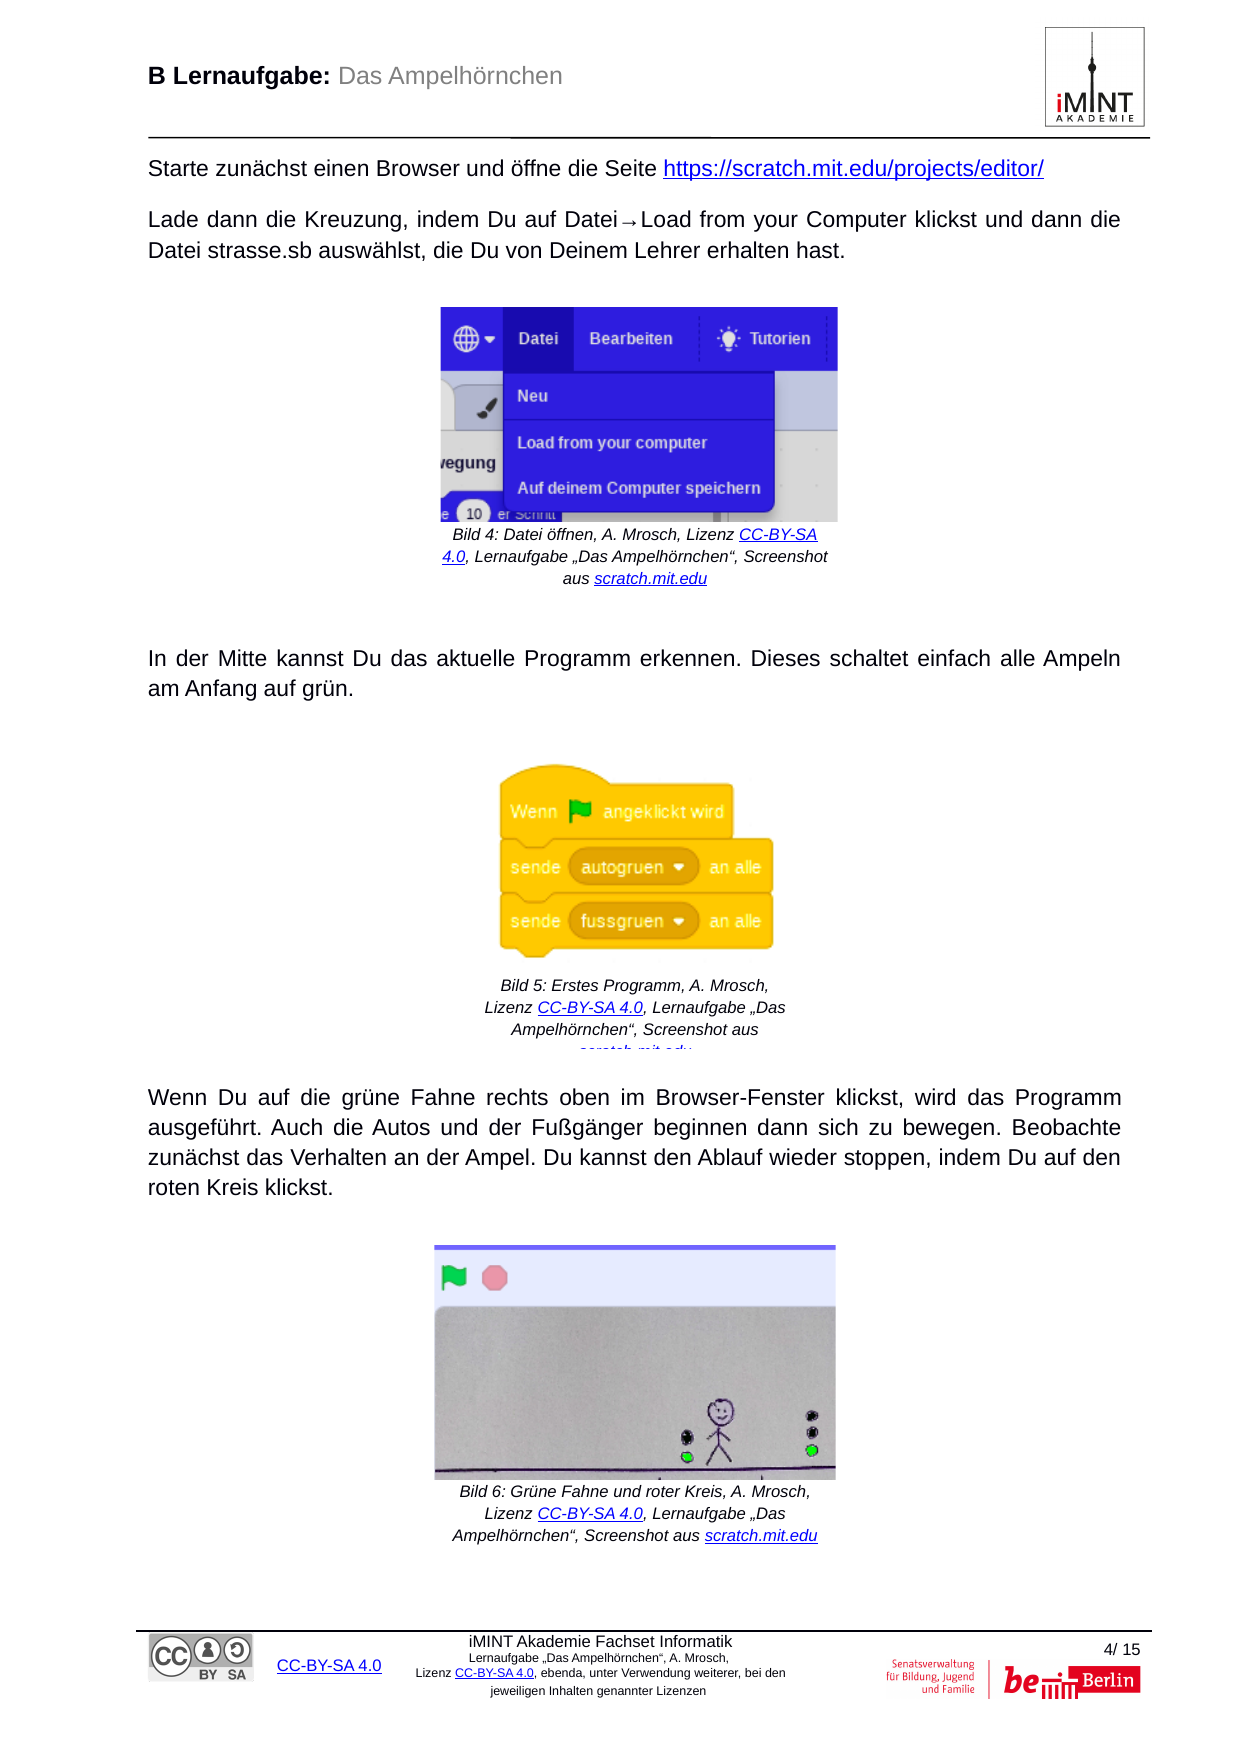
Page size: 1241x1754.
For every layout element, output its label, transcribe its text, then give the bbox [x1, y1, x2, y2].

picture [147, 1631, 254, 1683]
picture [434, 1245, 836, 1480]
text Lade dann die Kreuzung, indem Du auf Datei→Load from your Computer klickst und dann die Datei strasse.sb auswählst, die Du von Deinem Lehrer erhalten hast. [148, 206, 1122, 263]
text Bild 6: Grüne Fahne und roter Kreis, A. Mrosch, Lizenz CC-BY-SA 4.0, Lernaufgabe „Das Ampelhörnchen“, Screenshot aus scratch.mit.edu [434, 1480, 836, 1545]
picture [886, 1659, 1141, 1699]
text Bild 5: Erstes Programm, A. Mrosch, Lizenz CC-BY-SA 4.0, Lernaufgabe „Das Ampelhörnchen“, Screenshot aus scratch.mit.edu [477, 746, 792, 1048]
text Bild 4: Datei öffnen, A. Mrosch, Lizenz CC-BY-SA 4.0, Lernaufgabe „Das Ampelhörnchen“, Screenshot aus scratch.mit.edu [441, 522, 829, 588]
text Wenn Du auf die grüne Fahne rechts oben im Browser-Fenster klickst, wird das Programm ausgeführt. Auch die Autos und der Fußgänger beginnen dann sich zu bewegen. Beobachte zunächst das Verhalten an der Ampel. Du kannst den Ablauf wieder stoppen, indem Du auf den roten Kreis klickst. [148, 1083, 1122, 1201]
text In der Mitte kannst Du das aktuelle Programm erkennen. Dieses schaltet einfach alle Ampeln am Anfang auf grün. [148, 645, 1122, 702]
picture [1035, 17, 1150, 132]
text Starte zunächst einen Browser und öffne die Seite https://scratch.mit.edu/projects/editor/ [148, 155, 1122, 182]
